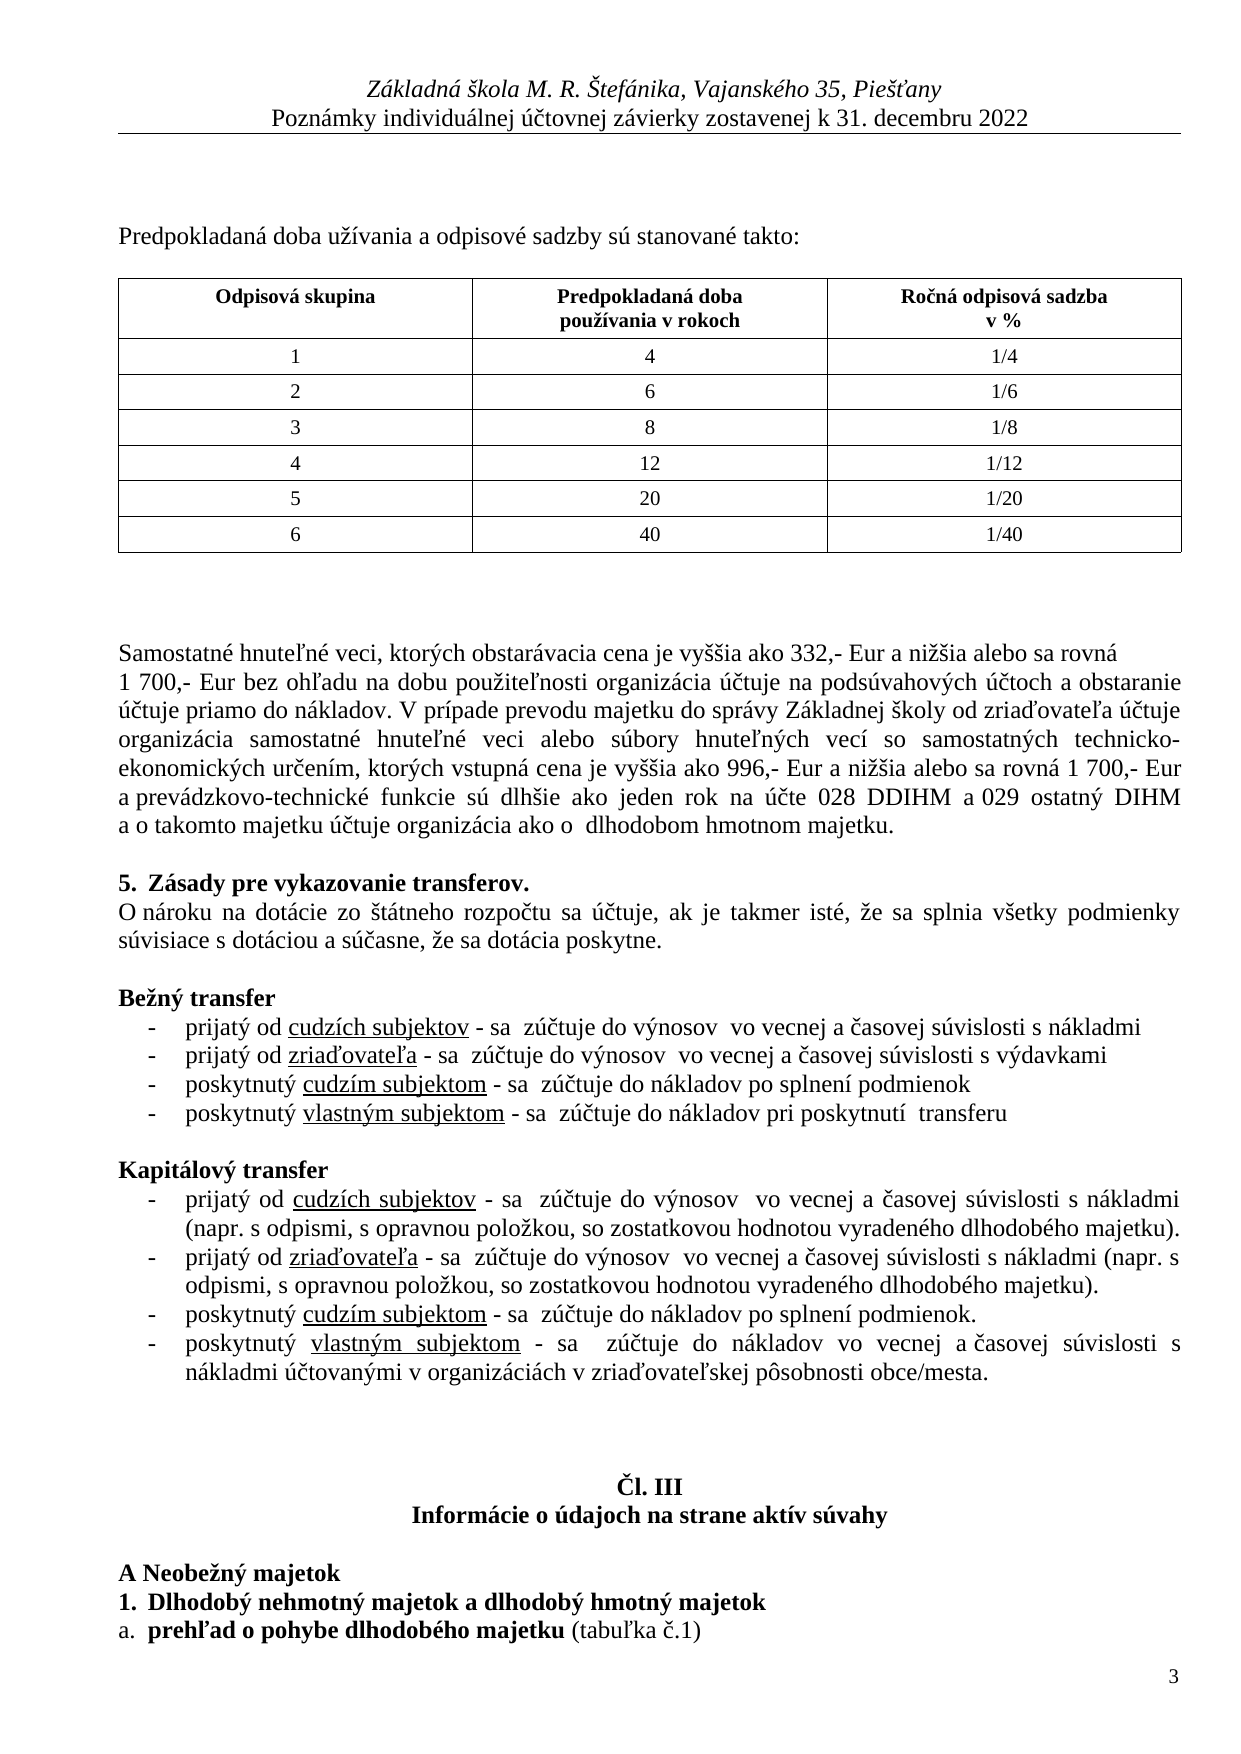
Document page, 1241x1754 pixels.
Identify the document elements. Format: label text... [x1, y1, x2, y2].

text A Neobežný majetok [118, 1558, 1181, 1587]
table_header Ročná odpisová sadzba v % [828, 279, 1181, 338]
list poskytnutý vlastným subjektom - sa zúčtuje do nákladov vo vecnej a časovej súvislosti s nákladmi účtovanými v organizáciách v zriaďovateľskej pôsobnosti obce/mesta. [148, 1328, 1181, 1386]
table_cell 1/20 [828, 481, 1181, 516]
table_cell 1/40 [828, 517, 1181, 552]
text Informácie o údajoch na strane aktív súvahy [118, 1501, 1181, 1529]
list poskytnutý cudzím subjektom - sa zúčtuje do nákladov po splnení podmienok [148, 1069, 1181, 1098]
table_cell 4 [473, 339, 827, 373]
table_cell 40 [473, 517, 827, 552]
table_cell 6 [473, 375, 827, 409]
list poskytnutý cudzím subjektom - sa zúčtuje do nákladov po splnení podmienok. [148, 1299, 1181, 1328]
text Samostatné hnuteľné veci, ktorých obstarávacia cena je vyššia ako 332,- Eur a nižšia alebo sa rovná [118, 638, 1181, 667]
table_cell 1 [119, 339, 472, 373]
table_cell 4 [119, 446, 472, 480]
table_cell 1/6 [828, 375, 1181, 409]
text 1 700,- Eur bez ohľadu na dobu použiteľnosti organizácia účtuje na podsúvahových účtoch a obstaranie účtuje priamo do nákladov. V prípade prevodu majetku do správy Základnej školy od zriaďovateľa účtuje organizácia samostatné hnuteľné veci alebo súbory hnuteľných vecí so samostatných technicko-ekonomických určením, ktorých vstupná cena je vyššia ako 996,- Eur a nižšia alebo sa rovná 1 700,- Eur a prevádzkovo-technické funkcie sú dlhšie ako jeden rok na účte 028 DDIHM a 029 ostatný DIHM a o takomto majetku účtuje organizácia ako o dlhodobom hmotnom majetku. [118, 667, 1181, 839]
text Predpokladaná doba užívania a odpisové sadzby sú stanované takto: [118, 221, 1181, 249]
table_cell 8 [473, 410, 827, 445]
table_cell 12 [473, 446, 827, 480]
list prijatý od zriaďovateľa - sa zúčtuje do výnosov vo vecnej a časovej súvislosti s výdavkami [148, 1041, 1181, 1069]
table_cell 1/8 [828, 410, 1181, 445]
table_cell 5 [119, 481, 472, 516]
table_cell 2 [119, 375, 472, 409]
table_header Odpisová skupina [119, 279, 472, 338]
list Zásady pre vykazovanie transferov. [118, 868, 1181, 897]
table_cell 20 [473, 481, 827, 516]
table_cell 1/4 [828, 339, 1181, 373]
table_cell 1/12 [828, 446, 1181, 480]
list prehľad o pohybe dlhodobého majetku (tabuľka č.1) [118, 1616, 1181, 1644]
list poskytnutý vlastným subjektom - sa zúčtuje do nákladov pri poskytnutí transferu [148, 1098, 1181, 1127]
list prijatý od cudzích subjektov - sa zúčtuje do výnosov vo vecnej a časovej súvislosti s nákladmi (napr. s odpismi, s opravnou položkou, so zostatkovou hodnotou vyradeného dlhodobého majetku). [148, 1184, 1181, 1242]
list Dlhodobý nehmotný majetok a dlhodobý hmotný majetok [118, 1587, 1181, 1616]
text Bežný transfer [118, 983, 1181, 1012]
text Kapitálový transfer [118, 1156, 1181, 1184]
text O nároku na dotácie zo štátneho rozpočtu sa účtuje, ak je takmer isté, že sa splnia všetky podmienky súvisiace s dotáciou a súčasne, že sa dotácia poskytne. [118, 897, 1181, 954]
text Čl. III [118, 1472, 1181, 1501]
table_header Predpokladaná doba používania v rokoch [473, 279, 827, 338]
list prijatý od zriaďovateľa - sa zúčtuje do výnosov vo vecnej a časovej súvislosti s nákladmi (napr. s odpismi, s opravnou položkou, so zostatkovou hodnotou vyradeného dlhodobého majetku). [148, 1242, 1181, 1299]
list prijatý od cudzích subjektov - sa zúčtuje do výnosov vo vecnej a časovej súvislosti s nákladmi [148, 1012, 1181, 1041]
table_cell 6 [119, 517, 472, 552]
table_cell 3 [119, 410, 472, 445]
